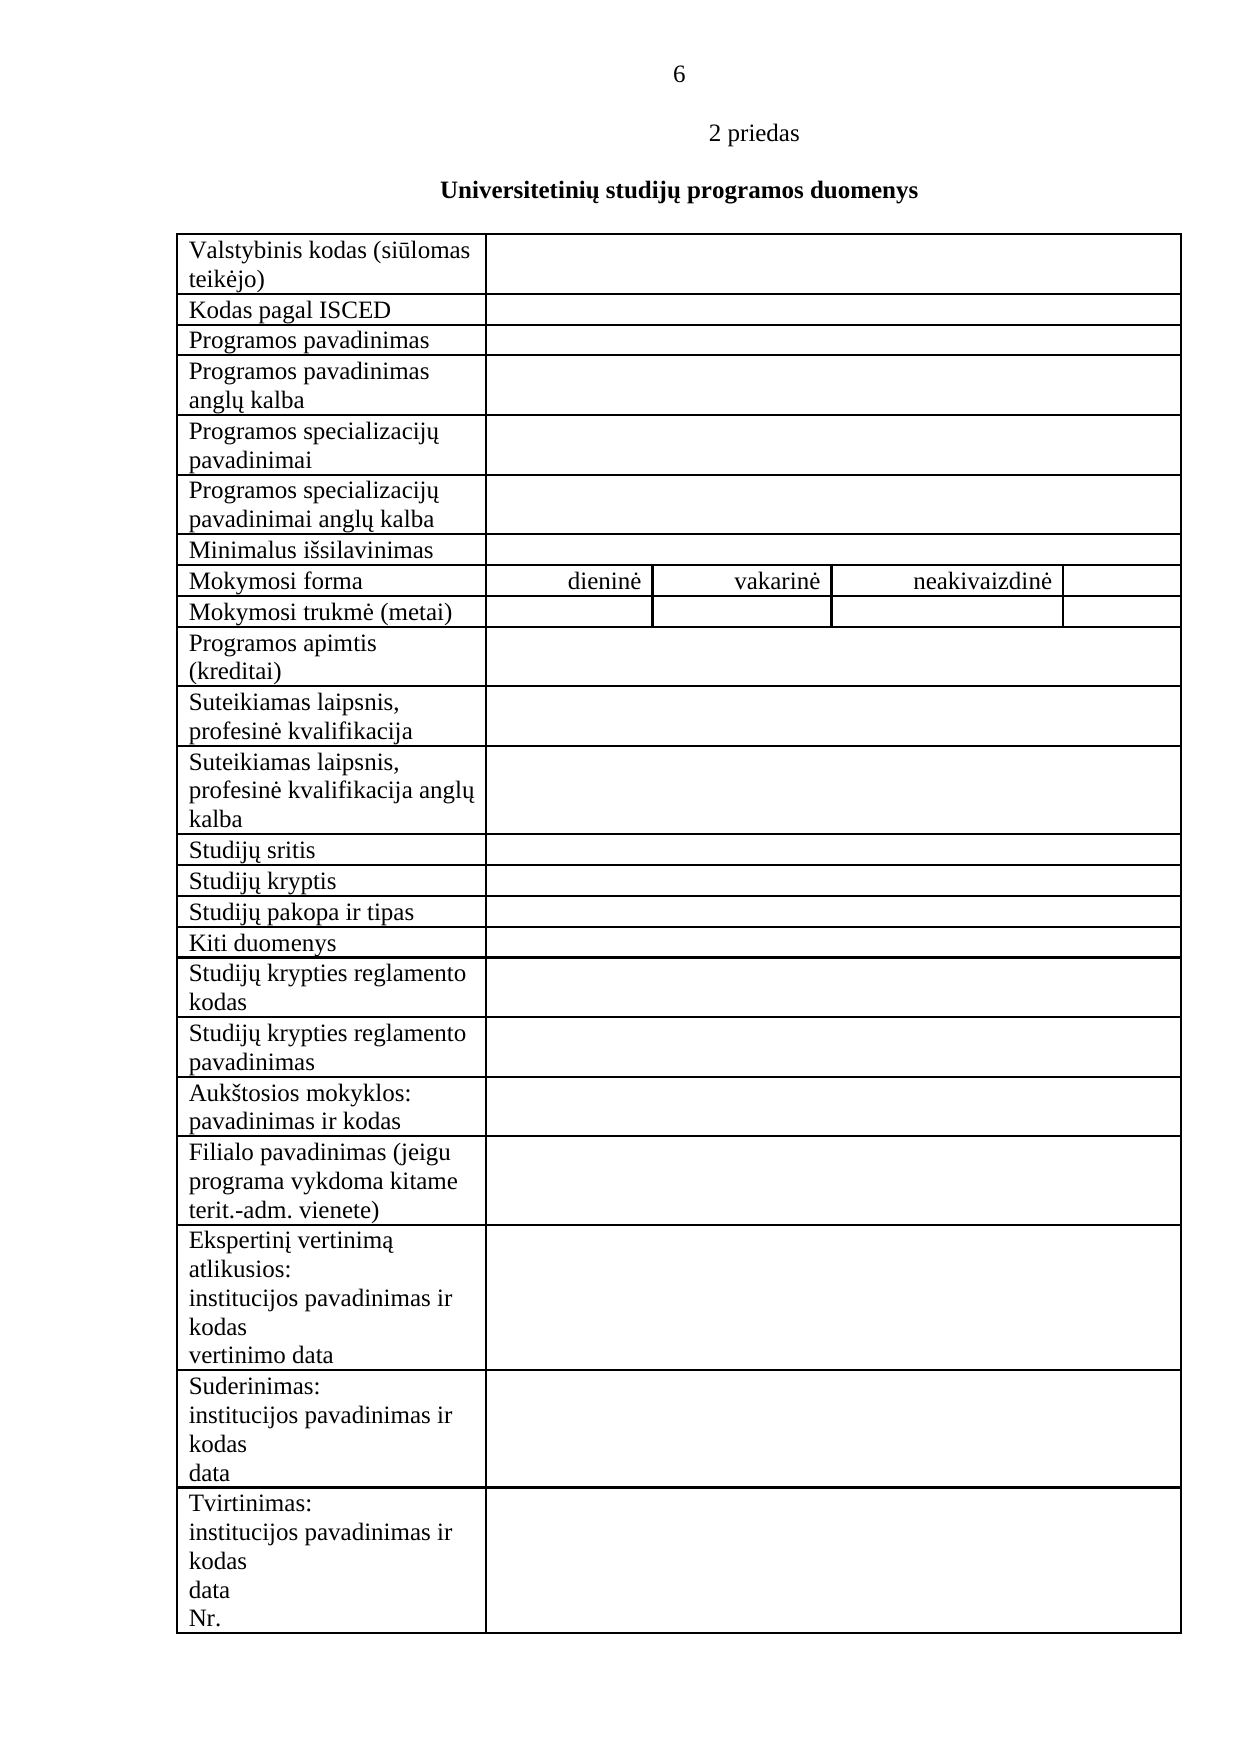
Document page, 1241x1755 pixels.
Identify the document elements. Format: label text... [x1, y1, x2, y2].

table_cell Programos apimtis (kreditai) [178, 628, 485, 685]
table_header [487, 235, 1180, 293]
table_cell [487, 1018, 1180, 1076]
table_cell Filialo pavadinimas (jeigu programa vykdoma kitame terit.-adm. vienete) [178, 1137, 485, 1223]
table_cell Aukštosios mokyklos: pavadinimas ir kodas [178, 1078, 485, 1135]
table_cell Programos specializacijų pavadinimai [178, 416, 485, 473]
table_cell [833, 597, 1062, 626]
table_cell Studijų kryptis [178, 866, 485, 895]
table_cell [487, 1371, 1180, 1486]
table_cell [487, 928, 1180, 956]
table_cell [487, 1489, 1180, 1632]
table_cell [487, 326, 1180, 354]
text Universitetinių studijų programos duomenys [177, 176, 1181, 204]
table_cell Kodas pagal ISCED [178, 295, 485, 323]
table_cell Programos specializacijų pavadinimai anglų kalba [178, 476, 485, 533]
table_cell Tvirtinimas: institucijos pavadinimas ir kodas data Nr. [178, 1489, 485, 1632]
table_cell neakivaizdinė [833, 566, 1062, 595]
text 2 priedas [177, 118, 1181, 147]
table_cell [1064, 566, 1180, 595]
table_cell [487, 597, 651, 626]
table_cell [487, 1078, 1180, 1135]
table_cell vakarinė [654, 566, 830, 595]
table_header Valstybinis kodas (siūlomas teikėjo) [178, 235, 485, 293]
table_cell Programos pavadinimas anglų kalba [178, 356, 485, 414]
table_cell [654, 597, 830, 626]
table_cell [487, 959, 1180, 1016]
table_cell Suteikiamas laipsnis, profesinė kvalifikacija [178, 687, 485, 745]
table_cell [487, 897, 1180, 926]
table_cell Studijų krypties reglamento pavadinimas [178, 1018, 485, 1076]
table_cell [487, 1226, 1180, 1369]
table_cell Studijų sritis [178, 835, 485, 864]
table_cell Ekspertinį vertinimą atlikusios: institucijos pavadinimas ir kodas vertinimo data [178, 1226, 485, 1369]
table_cell [487, 295, 1180, 323]
table_cell [487, 535, 1180, 564]
table_cell Studijų pakopa ir tipas [178, 897, 485, 926]
table_cell [487, 835, 1180, 864]
table_cell Studijų krypties reglamento kodas [178, 959, 485, 1016]
table_cell [487, 356, 1180, 414]
table_cell [487, 1137, 1180, 1223]
table_cell [487, 628, 1180, 685]
table_cell [487, 416, 1180, 473]
table_cell Kiti duomenys [178, 928, 485, 956]
table_cell dieninė [487, 566, 651, 595]
table_cell [1064, 597, 1180, 626]
table_cell Suderinimas: institucijos pavadinimas ir kodas data [178, 1371, 485, 1486]
table_cell Suteikiamas laipsnis, profesinė kvalifikacija anglų kalba [178, 747, 485, 833]
table_cell Mokymosi forma [178, 566, 485, 595]
table_cell [487, 866, 1180, 895]
table_cell Minimalus išsilavinimas [178, 535, 485, 564]
table_cell [487, 687, 1180, 745]
table_cell [487, 476, 1180, 533]
table_cell Mokymosi trukmė (metai) [178, 597, 485, 626]
table_cell Programos pavadinimas [178, 326, 485, 354]
table_cell [487, 747, 1180, 833]
